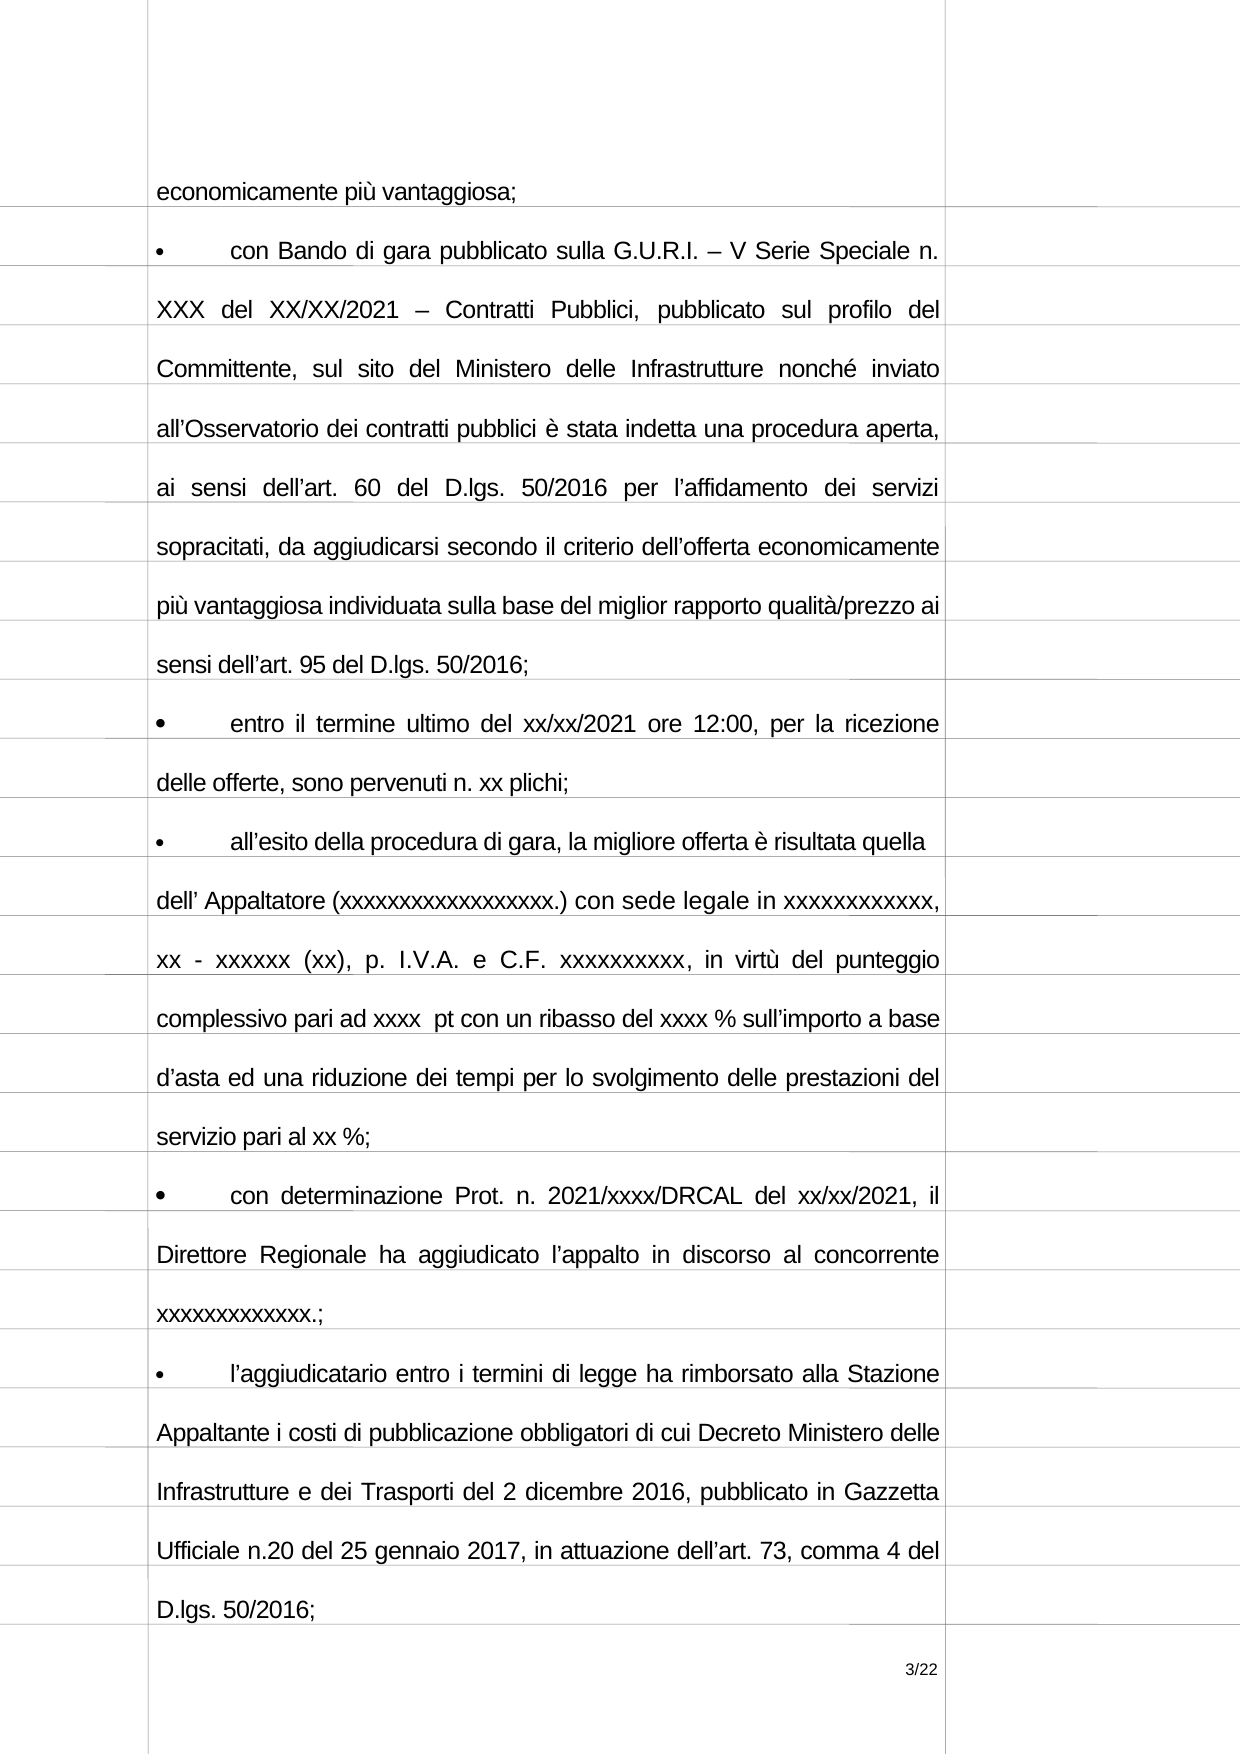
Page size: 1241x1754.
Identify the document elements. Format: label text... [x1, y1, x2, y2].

list Ufficiale n.20 del 25 gennaio 2017, in attuazione dell’art. 73, comma 4 del [156, 1507, 941, 1564]
text servizio pari al xx %; [156, 1093, 941, 1151]
list l’aggiudicatario entro i termini di legge ha rimborsato alla Stazione [156, 1335, 941, 1387]
list più vantaggiosa individuata sulla base del miglior rapporto qualità/prezzo ai [156, 562, 941, 619]
list Infrastrutture e dei Trasporti del 2 dicembre 2016, pubblicato in Gazzetta [156, 1448, 941, 1505]
list xxxxxxxxxxxxx.; [156, 1271, 941, 1328]
text dell’ Appaltatore (xxxxxxxxxxxxxxxxxx.) con sede legale in xxxxxxxxxxxx, [156, 862, 941, 915]
list D.lgs. 50/2016; [156, 1566, 941, 1623]
list [156, 798, 941, 803]
text complessivo pari ad xxxx pt con un ribasso del xxxx % sull’importo a base [156, 975, 941, 1033]
list delle offerte, sono pervenuti n. xx plichi; [156, 739, 941, 797]
list [156, 857, 941, 862]
list [156, 207, 941, 213]
text d’asta ed una riduzione dei tempi per lo svolgimento delle prestazioni del [156, 1034, 941, 1092]
list Direttore Regionale ha aggiudicato l’appalto in discorso al concorrente [156, 1212, 941, 1269]
list con determinazione Prot. n. 2021/xxxx/DRCAL del xx/xx/2021, il [156, 1158, 941, 1210]
list all’Osservatorio dei contratti pubblici è stata indetta una procedura aperta, [156, 385, 941, 442]
list sensi dell’art. 95 del D.lgs. 50/2016; [156, 621, 941, 678]
list con Bando di gara pubblicato sulla G.U.R.I. – V Serie Speciale n. [156, 213, 941, 265]
list economicamente più vantaggiosa; [156, 153, 941, 206]
list XXX del XX/XX/2021 – Contratti Pubblici, pubblicato sul profilo del [156, 267, 941, 324]
list Appaltante i costi di pubblicazione obbligatori di cui Decreto Ministero delle [156, 1389, 941, 1446]
list ai sensi dell’art. 60 del D.lgs. 50/2016 per l’affidamento dei servizi [156, 444, 941, 501]
list Committente, sul sito del Ministero delle Infrastrutture nonché inviato [156, 326, 941, 383]
list [156, 1330, 941, 1335]
list all’esito della procedura di gara, la migliore offerta è risultata quella [156, 803, 941, 856]
list sopracitati, da aggiudicarsi secondo il criterio dell’offerta economicamente [156, 503, 941, 560]
text xx - xxxxxx (xx), p. I.V.A. e C.F. xxxxxxxxxx, in virtù del punteggio [156, 916, 941, 974]
list entro il termine ultimo del xx/xx/2021 ore 12:00, per la ricezione [156, 685, 941, 738]
